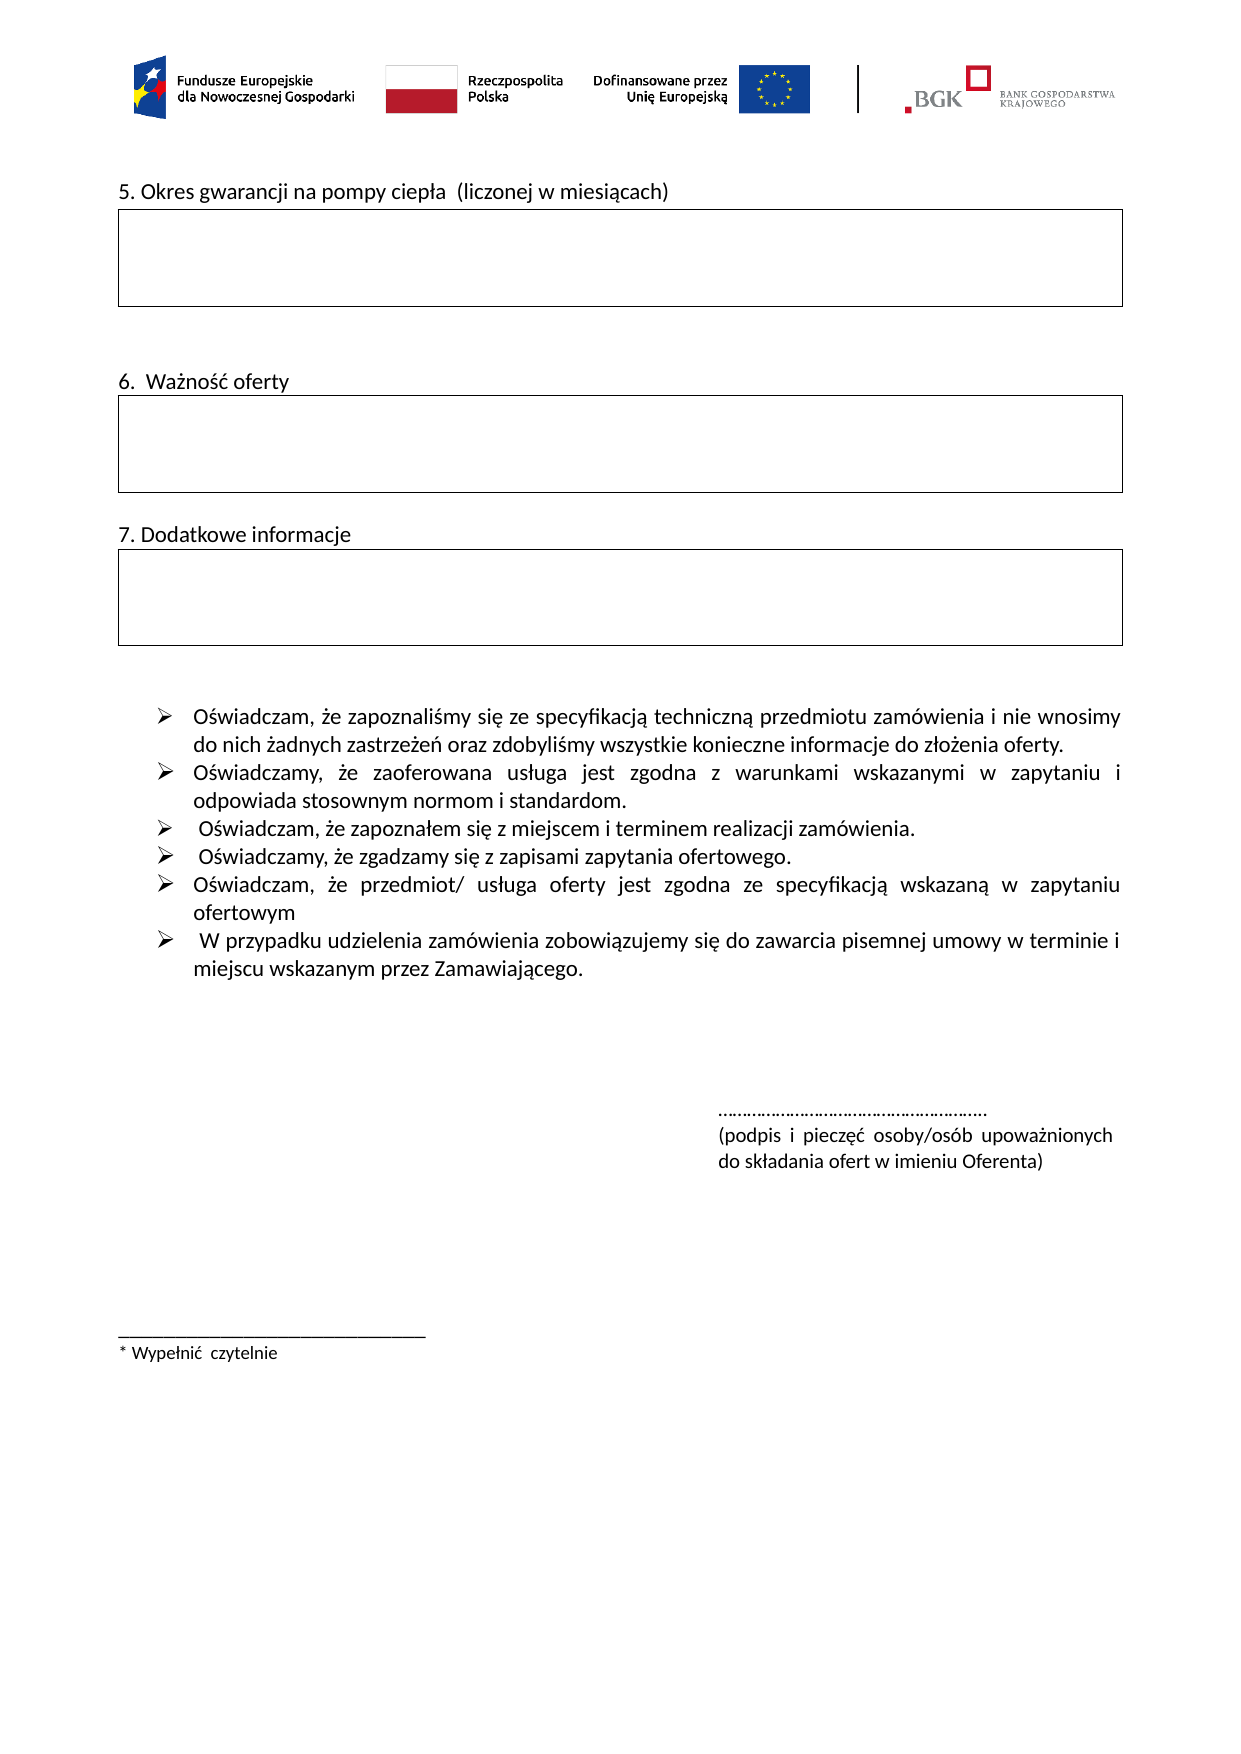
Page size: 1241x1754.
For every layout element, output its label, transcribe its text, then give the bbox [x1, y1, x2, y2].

table_header [119, 550, 1122, 645]
text (podpis i pieczęć osoby/osób upoważnionych do składania ofert w imieniu Oferenta) [118, 1123, 1122, 1173]
list Oświadczamy, że zaoferowana usługa jest zgodna z warunkami wskazanymi w zapytaniu i odpowiada stosownym normom i standardom. [156, 758, 1122, 814]
list Oświadczam, że przedmiot/ usługa oferty jest zgodna ze specyfikacją wskazaną w zapytaniu ofertowym [156, 870, 1122, 926]
list Oświadczam, że zapoznałem się z miejscem i terminem realizacji zamówienia. [156, 814, 1122, 842]
list W przypadku udzielenia zamówienia zobowiązujemy się do zawarcia pisemnej umowy w terminie i miejscu wskazanym przez Zamawiającego. [156, 926, 1122, 982]
text 6. Ważność oferty [118, 367, 1122, 395]
text ……………………………………………….. [118, 1094, 1122, 1123]
table_header [119, 396, 1122, 492]
text 5. Okres gwarancji na pompy ciepła (liczonej w miesiącach) [118, 177, 1122, 205]
list Oświadczamy, że zgadzamy się z zapisami zapytania ofertowego. [156, 842, 1122, 870]
text * Wypełnić czytelnie [118, 1342, 1122, 1364]
table_header [119, 210, 1122, 306]
text 7. Dodatkowe informacje [118, 521, 1122, 549]
list Oświadczam, że zapoznaliśmy się ze specyfikacją techniczną przedmiotu zamówienia i nie wnosimy do nich żadnych zastrzeżeń oraz zdobyliśmy wszystkie konieczne informacje do złożenia oferty. [156, 702, 1122, 758]
text ___________________________ [118, 1313, 1122, 1342]
picture [118, 39, 1131, 135]
